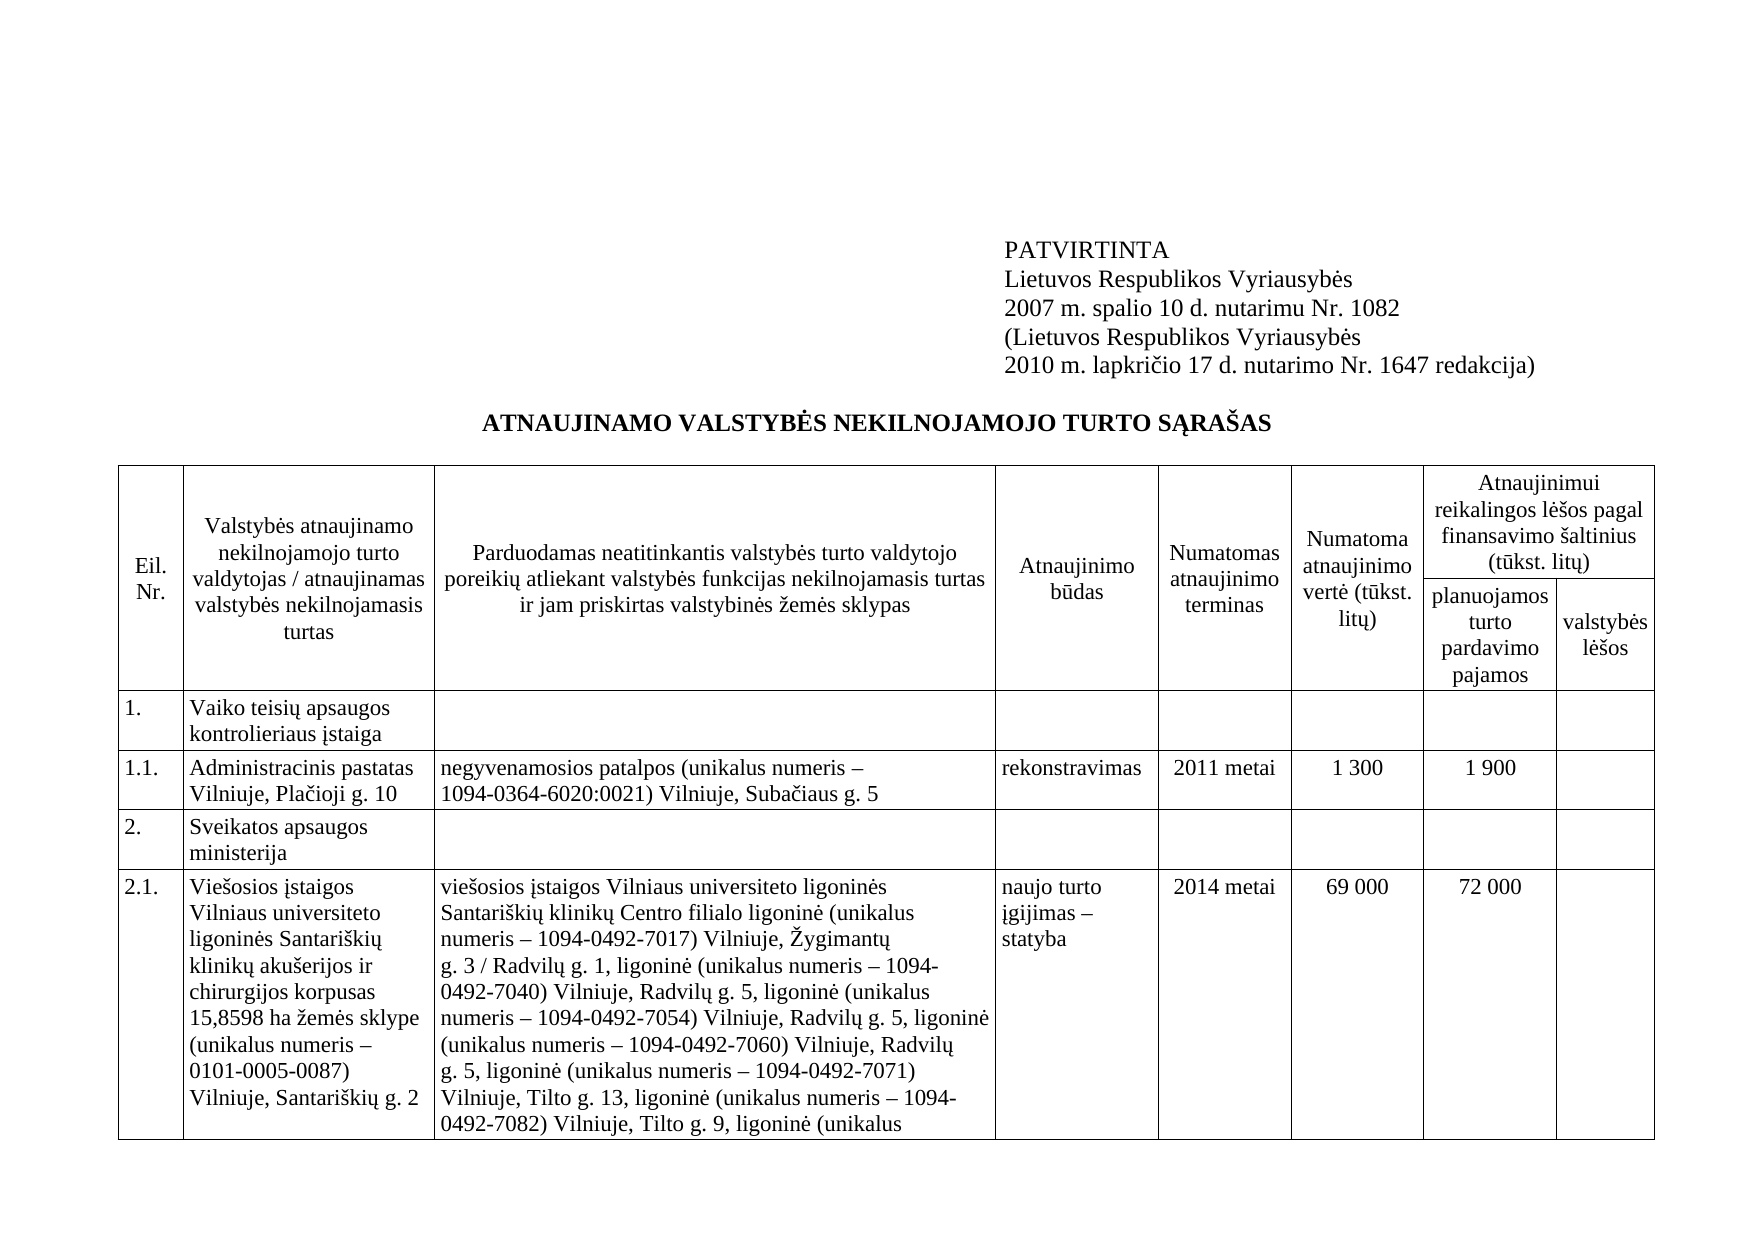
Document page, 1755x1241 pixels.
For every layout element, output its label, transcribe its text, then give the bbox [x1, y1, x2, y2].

table_cell [996, 810, 1158, 869]
table_cell Sveikatos apsaugos ministerija [184, 810, 434, 869]
table_cell [1292, 691, 1423, 749]
table_cell naujo turto įgijimas – statyba [996, 870, 1158, 1139]
table_cell negyvenamosios patalpos (unikalus numeris – 1094-0364-6020:0021) Vilniuje, Subačiaus g. 5 [435, 751, 995, 809]
table_cell [1557, 691, 1654, 749]
table_cell [1557, 810, 1654, 869]
table_cell planuojamos turto pardavimo pajamos [1424, 579, 1556, 690]
table_cell [1557, 751, 1654, 809]
text 2007 m. spalio 10 d. nutarimu Nr. 1082 [1004, 293, 1636, 322]
table_cell [435, 810, 995, 869]
text Lietuvos Respublikos Vyriausybės [1004, 264, 1636, 293]
table_cell [1159, 691, 1291, 749]
table_cell [1424, 691, 1556, 749]
table_cell 1 900 [1424, 751, 1556, 809]
table_header Valstybės atnaujinamo nekilnojamojo turto valdytojas / atnaujinamas valstybės nekilnojamasis turtas [184, 466, 434, 690]
table_header Numatomas atnaujinimo terminas [1159, 466, 1291, 690]
table_cell [1292, 810, 1423, 869]
text (Lietuvos Respublikos Vyriausybės [1004, 322, 1636, 350]
table_cell [435, 691, 995, 749]
table_cell [1159, 810, 1291, 869]
table_cell 2014 metai [1159, 870, 1291, 1139]
table_cell viešosios įstaigos Vilniaus universiteto ligoninės Santariškių klinikų Centro filialo ligoninė (unikalus numeris – 1094-0492-7017) Vilniuje, Žygimantų g. 3 / Radvilų g. 1, ligoninė (unikalus numeris – 1094-0492-7040) Vilniuje, Radvilų g. 5, ligoninė (unikalus numeris – 1094-0492-7054) Vilniuje, Radvilų g. 5, ligoninė (unikalus numeris – 1094-0492-7060) Vilniuje, Radvilų g. 5, ligoninė (unikalus numeris – 1094-0492-7071) Vilniuje, Tilto g. 13, ligoninė (unikalus numeris – 1094-0492-7082) Vilniuje, Tilto g. 9, ligoninė (unikalus [435, 870, 995, 1139]
table_cell 2011 metai [1159, 751, 1291, 809]
table_cell 2. [119, 810, 183, 869]
table_cell [1424, 810, 1556, 869]
table_cell Vaiko teisių apsaugos kontrolieriaus įstaiga [184, 691, 434, 749]
table_cell 72 000 [1424, 870, 1556, 1139]
text Patvirtinta [1004, 235, 1636, 264]
table_header Atnaujinimui reikalingos lėšos pagal finansavimo šaltinius (tūkst. litų) [1424, 466, 1654, 578]
text ATNAUJINAMO VALSTYBĖS NEKILNOJAMOJO TURTO SĄRAŠAS [118, 408, 1636, 437]
text 2010 m. lapkričio 17 d. nutarimo Nr. 1647 redakcija) [1004, 350, 1636, 379]
table_cell Administracinis pastatas Vilniuje, Plačioji g. 10 [184, 751, 434, 809]
table_cell [1557, 870, 1654, 1139]
table_cell valstybės lėšos [1557, 579, 1654, 690]
table_cell 1. [119, 691, 183, 749]
table_header Parduodamas neatitinkantis valstybės turto valdytojo poreikių atliekant valstybės funkcijas nekilnojamasis turtas ir jam priskirtas valstybinės žemės sklypas [435, 466, 995, 690]
table_cell 1.1. [119, 751, 183, 809]
table_cell [996, 691, 1158, 749]
table_cell rekonstravimas [996, 751, 1158, 809]
table_cell 69 000 [1292, 870, 1423, 1139]
table_header Eil. Nr. [119, 466, 183, 690]
table_cell Viešosios įstaigos Vilniaus universiteto ligoninės Santariškių klinikų akušerijos ir chirurgijos korpusas 15,8598 ha žemės sklype (unikalus numeris – 0101-0005-0087) Vilniuje, Santariškių g. 2 [184, 870, 434, 1139]
table_header Numatoma atnaujinimo vertė (tūkst. litų) [1292, 466, 1423, 690]
table_cell 2.1. [119, 870, 183, 1139]
table_cell 1 300 [1292, 751, 1423, 809]
table_header Atnaujinimo būdas [996, 466, 1158, 690]
